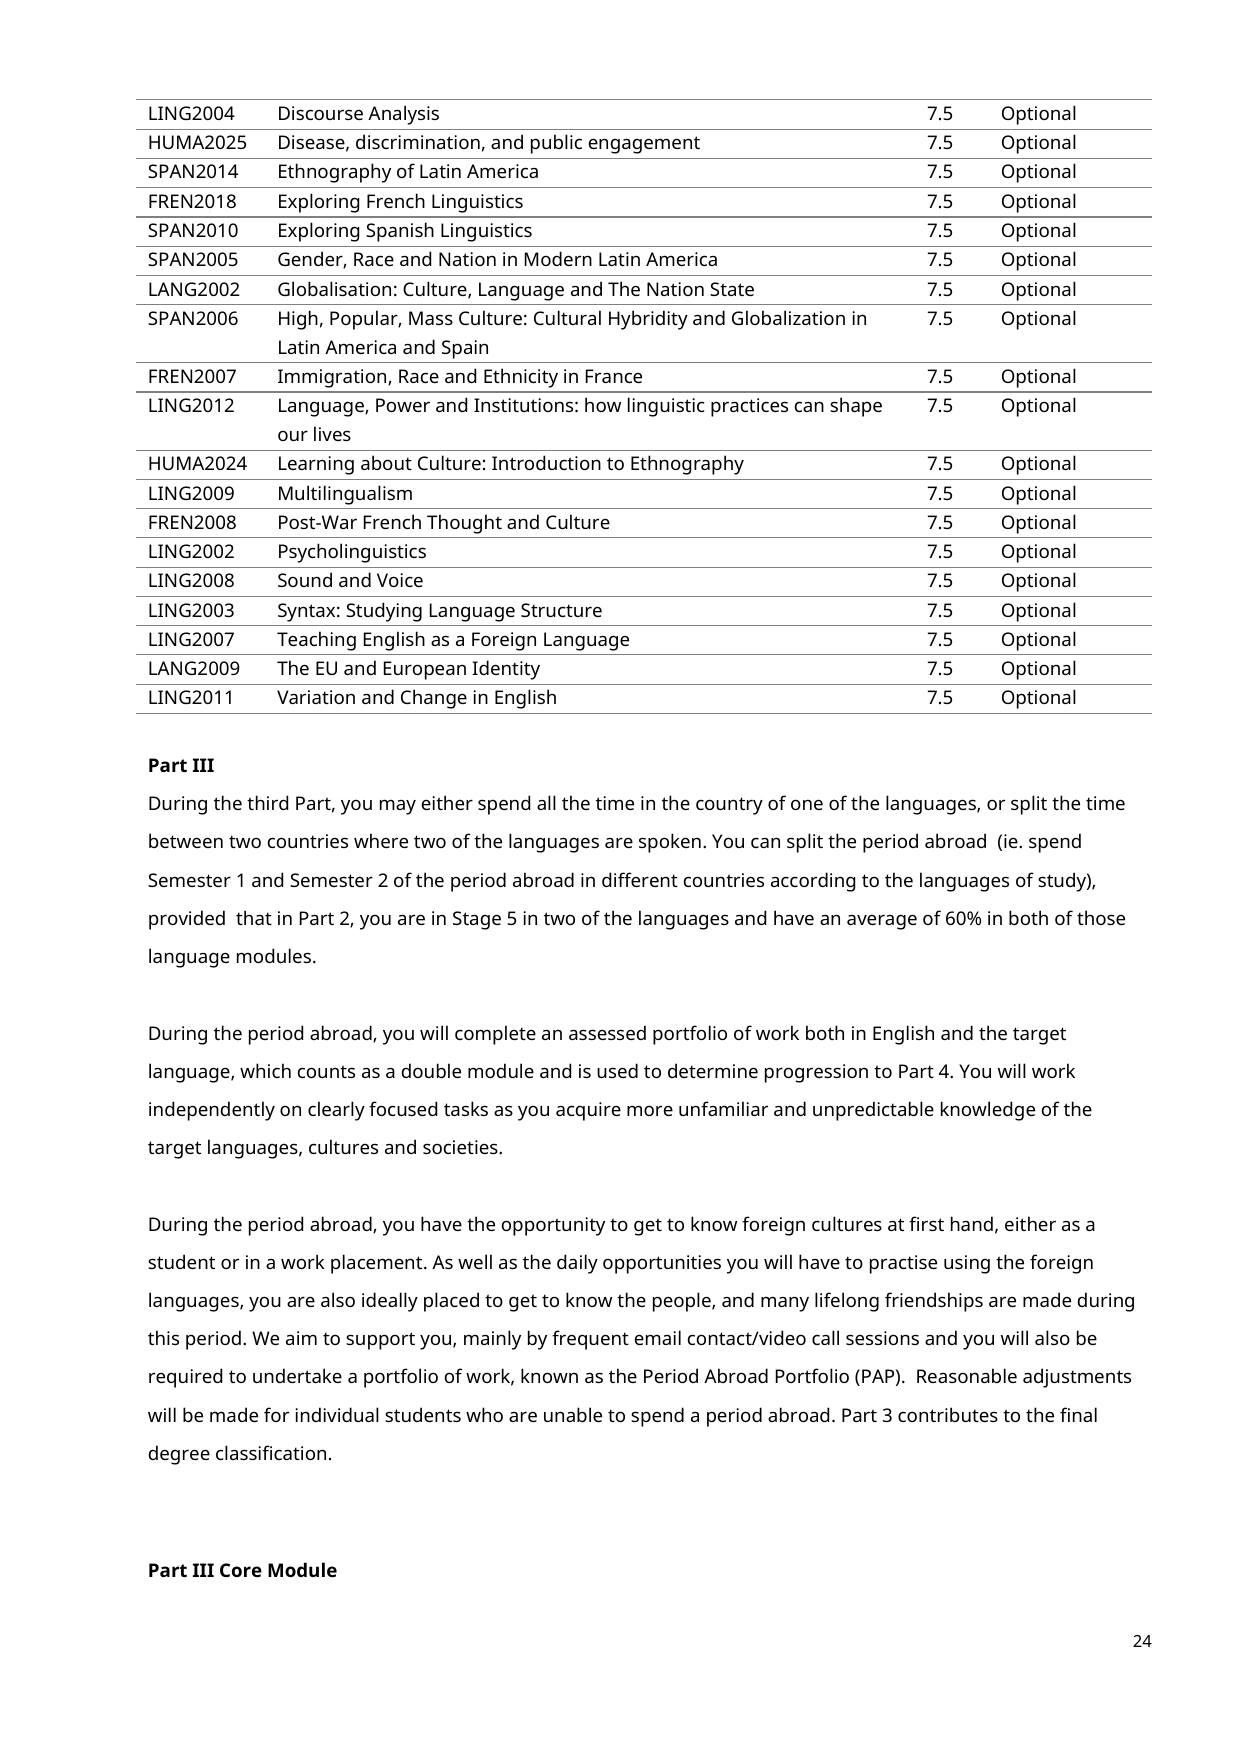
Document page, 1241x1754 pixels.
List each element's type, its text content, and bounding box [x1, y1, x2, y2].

table_cell Optional [989, 305, 1152, 362]
table_cell Immigration, Race and Ethnicity in France [266, 363, 916, 391]
table_cell LING2011 [136, 685, 266, 713]
table_cell Learning about Culture: Introduction to Ethnography [266, 451, 916, 479]
table_cell 7.5 [916, 685, 989, 713]
table_cell 7.5 [916, 159, 989, 187]
table_cell Exploring French Linguistics [266, 188, 916, 216]
table_cell Optional [989, 451, 1152, 479]
table_cell Optional [989, 276, 1152, 304]
table_cell Optional [989, 188, 1152, 216]
table_cell High, Popular, Mass Culture: Cultural Hybridity and Globalization in Latin America and Spain [266, 305, 916, 362]
table_cell LING2002 [136, 538, 266, 567]
table_cell Optional [989, 130, 1152, 158]
table_cell 7.5 [916, 451, 989, 479]
table_cell Optional [989, 538, 1152, 567]
table_cell Gender, Race and Nation in Modern Latin America [266, 247, 916, 275]
table_cell Optional [989, 218, 1152, 246]
table_cell Optional [989, 509, 1152, 537]
table_cell Variation and Change in English [266, 685, 916, 713]
table_cell Optional [989, 655, 1152, 684]
table_cell 7.5 [916, 480, 989, 508]
table_cell LANG2002 [136, 276, 266, 304]
table_cell 7.5 [916, 247, 989, 275]
table_cell LING2012 [136, 393, 266, 449]
table_cell 7.5 [916, 100, 989, 128]
table_cell 7.5 [916, 655, 989, 684]
table_cell Psycholinguistics [266, 538, 916, 567]
table_cell 7.5 [916, 363, 989, 391]
table_cell Optional [989, 393, 1152, 449]
table_cell Optional [989, 685, 1152, 713]
table_cell FREN2007 [136, 363, 266, 391]
table_cell Part III During the third Part, you may either spend all the time in the country of one of the languages, or split the time between two countries where two of the languages are spoken. You can split the period abroad (ie. spend Semester 1 and Semester 2 of the period abroad in different countries according to the languages of study), provided that in Part 2, you are in Stage 5 in two of the languages and have an average of 60% in both of those language modules. During the period abroad, you will complete an assessed portfolio of work both in English and the target language, which counts as a double module and is used to determine progression to Part 4. You will work independently on clearly focused tasks as you acquire more unfamiliar and unpredictable knowledge of the target languages, cultures and societies. During the period abroad, you have the opportunity to get to know foreign cultures at first hand, either as a student or in a work placement. As well as the daily opportunities you will have to practise using the foreign languages, you are also ideally placed to get to know the people, and many lifelong friendships are made during this period. We aim to support you, mainly by frequent email contact/video call sessions and you will also be required to undertake a portfolio of work, known as the Period Abroad Portfolio (PAP). Reasonable adjustments will be made for individual students who are unable to spend a period abroad. Part 3 contributes to the final degree classification. [136, 714, 1152, 1519]
table_cell LING2008 [136, 568, 266, 596]
table_cell Exploring Spanish Linguistics [266, 218, 916, 246]
table_cell Disease, discrimination, and public engagement [266, 130, 916, 158]
table_cell 7.5 [916, 188, 989, 216]
table_cell SPAN2006 [136, 305, 266, 362]
table_cell Ethnography of Latin America [266, 159, 916, 187]
table_cell Optional [989, 159, 1152, 187]
table_cell Sound and Voice [266, 568, 916, 596]
table_cell 7.5 [916, 393, 989, 449]
table_cell 7.5 [916, 626, 989, 654]
table_cell The EU and European Identity [266, 655, 916, 684]
table_cell SPAN2010 [136, 218, 266, 246]
table_cell FREN2008 [136, 509, 266, 537]
table_cell 7.5 [916, 130, 989, 158]
table_cell SPAN2005 [136, 247, 266, 275]
table_cell Optional [989, 626, 1152, 654]
table_cell Part III Core Module [136, 1519, 1152, 1593]
table_cell Syntax: Studying Language Structure [266, 597, 916, 625]
table_cell Optional [989, 247, 1152, 275]
table_cell HUMA2024 [136, 451, 266, 479]
table_cell 7.5 [916, 597, 989, 625]
table_cell HUMA2025 [136, 130, 266, 158]
table_cell Discourse Analysis [266, 100, 916, 128]
table_cell Optional [989, 597, 1152, 625]
table_cell LING2004 [136, 100, 266, 128]
table_cell LANG2009 [136, 655, 266, 684]
table_cell Optional [989, 480, 1152, 508]
table_cell LING2007 [136, 626, 266, 654]
table_cell 7.5 [916, 509, 989, 537]
table_cell LING2003 [136, 597, 266, 625]
table_cell Language, Power and Institutions: how linguistic practices can shape our lives [266, 393, 916, 449]
table_cell 7.5 [916, 218, 989, 246]
table_cell Post-War French Thought and Culture [266, 509, 916, 537]
table_cell FREN2018 [136, 188, 266, 216]
table_cell Optional [989, 100, 1152, 128]
table_cell LING2009 [136, 480, 266, 508]
table_cell Multilingualism [266, 480, 916, 508]
table_cell Optional [989, 568, 1152, 596]
table_cell Globalisation: Culture, Language and The Nation State [266, 276, 916, 304]
table_cell 7.5 [916, 538, 989, 567]
table_cell 7.5 [916, 305, 989, 362]
table_cell SPAN2014 [136, 159, 266, 187]
table_cell 7.5 [916, 568, 989, 596]
table_cell 7.5 [916, 276, 989, 304]
table_cell Teaching English as a Foreign Language [266, 626, 916, 654]
table_cell Optional [989, 363, 1152, 391]
